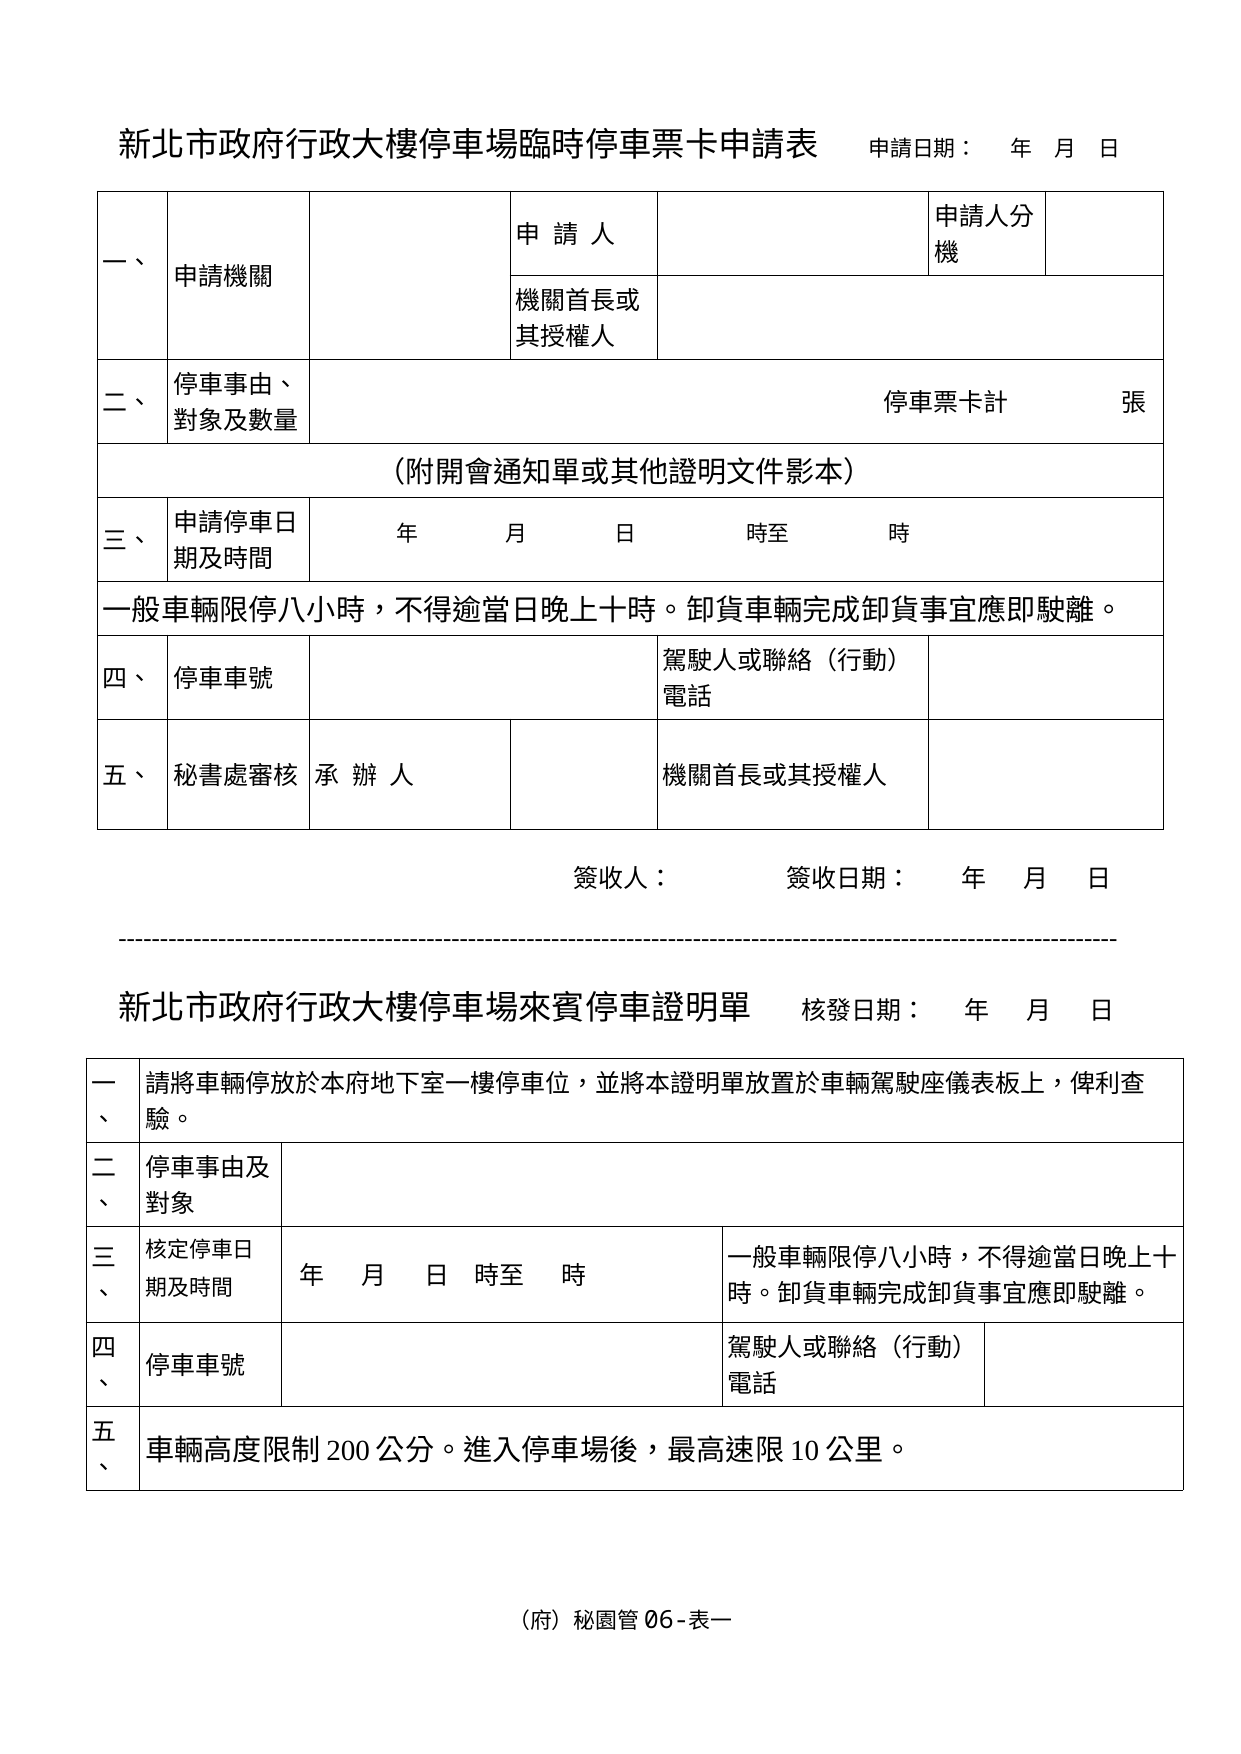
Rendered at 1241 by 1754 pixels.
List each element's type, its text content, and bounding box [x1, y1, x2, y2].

table_cell 三、 [87, 1227, 139, 1322]
table_cell 機關首長或其授權人 [511, 276, 657, 359]
table_cell [282, 1143, 1183, 1226]
table_header [658, 192, 928, 274]
table_cell 二、 [98, 360, 167, 443]
table_cell 三、 [98, 498, 167, 581]
table_header 請將車輛停放於本府地下室一樓停車位，並將本證明單放置於車輛駕駛座儀表板上，俾利查驗。 [140, 1059, 1183, 1142]
table_cell 一般車輛限停八小時，不得逾當日晚上十時。卸貨車輛完成卸貨事宜應即駛離。 [723, 1227, 1183, 1322]
table_cell [985, 1323, 1183, 1406]
table_cell 機關首長或其授權人 [658, 720, 928, 829]
table_cell 核定停車日期及時間 [140, 1227, 281, 1322]
table_header [1046, 192, 1163, 274]
table_header 申請機關 [168, 192, 309, 359]
table_cell 五、 [98, 720, 167, 829]
text 新北市政府行政大樓停車場來賓停車證明單 核發日期： 年 月 日 [118, 981, 1122, 1029]
table_header 申 請 人 [511, 192, 657, 274]
table_cell 車輛高度限制200公分。進入停車場後，最高速限10公里。 [140, 1407, 1183, 1490]
table_cell （附開會通知單或其他證明文件影本） [98, 444, 1163, 497]
table_cell 停車事由、對象及數量 [168, 360, 309, 443]
table_header 一、 [98, 192, 167, 359]
table_cell 四、 [98, 636, 167, 718]
table_cell [929, 720, 1163, 829]
table_cell 停車車號 [168, 636, 309, 718]
text ------------------------------------------------------------------------------------------------------------------------ [118, 923, 1122, 952]
table_cell 駕駛人或聯絡（行動）電話 [723, 1323, 984, 1406]
table_cell 駕駛人或聯絡（行動）電話 [658, 636, 928, 718]
text 新北市政府行政大樓停車場臨時停車票卡申請表 申請日期： 年 月 日 [118, 118, 1122, 166]
table_cell 停車票卡計 張 [310, 360, 1163, 443]
table_cell 一般車輛限停八小時，不得逾當日晚上十時。卸貨車輛完成卸貨事宜應即駛離。 [98, 582, 1163, 634]
table_cell 申請停車日期及時間 [168, 498, 309, 581]
table_header 申請人分機 [929, 192, 1045, 274]
table_cell 年 月 日 時至 時 [310, 498, 1163, 581]
table_cell 年 月 日 時至 時 [282, 1227, 722, 1322]
table_cell 二、 [87, 1143, 139, 1226]
table_cell 四、 [87, 1323, 139, 1406]
table_cell 停車車號 [140, 1323, 281, 1406]
table_cell [282, 1323, 722, 1406]
table_cell [929, 636, 1163, 718]
table_cell [658, 276, 1163, 359]
table_cell 承 辦 人 [310, 720, 510, 829]
table_cell 五、 [87, 1407, 139, 1490]
table_header [310, 192, 510, 359]
table_cell [511, 720, 657, 829]
table_cell 秘書處審核 [168, 720, 309, 829]
text 簽收人： 簽收日期： 年 月 日 [118, 858, 1122, 894]
table_cell [310, 636, 657, 718]
table_cell 停車事由及對象 [140, 1143, 281, 1226]
table_header 一、 [87, 1059, 139, 1142]
